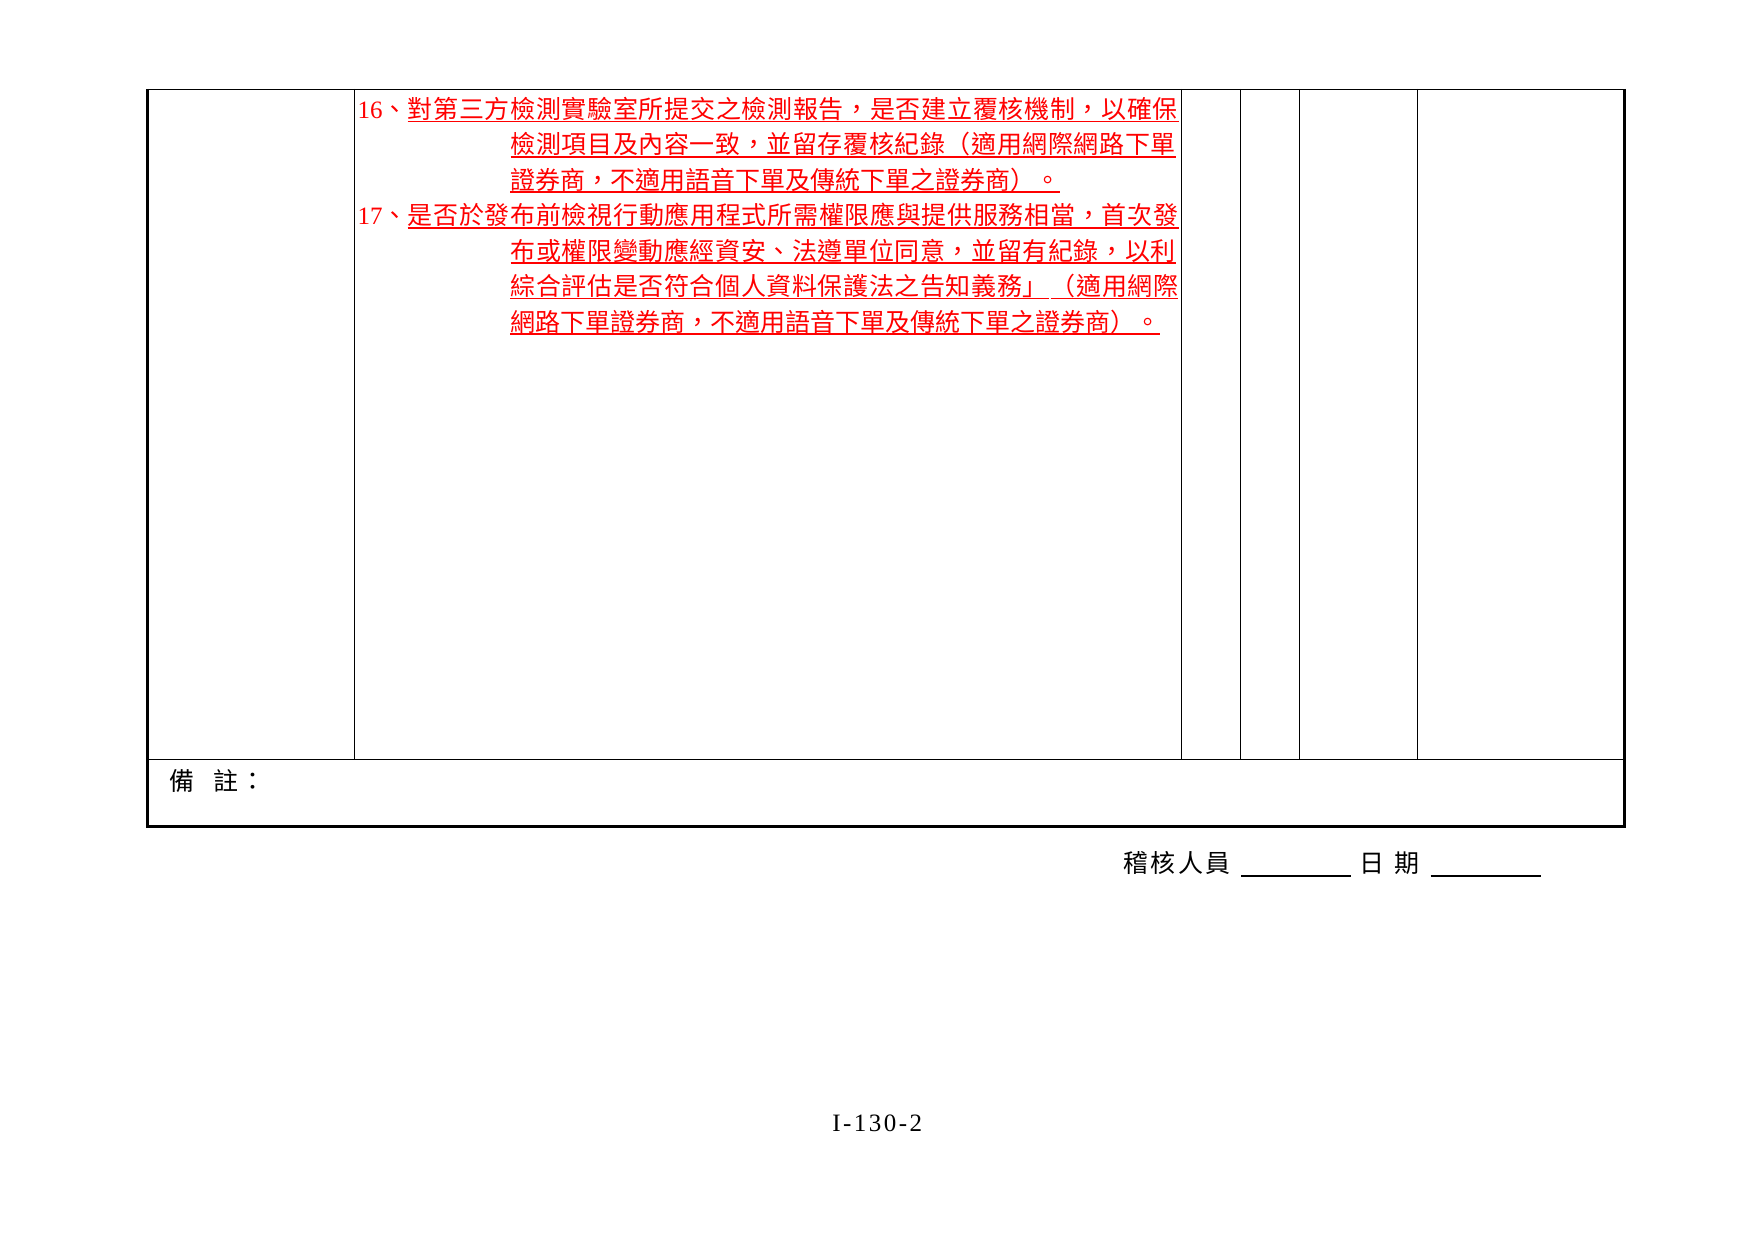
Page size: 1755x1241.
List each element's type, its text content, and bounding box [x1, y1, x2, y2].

table_cell [1418, 90, 1623, 759]
table_cell [149, 90, 354, 759]
text 稽核人員 日 期 [148, 828, 1606, 880]
table_cell [1300, 90, 1417, 759]
table_cell 對第三方檢測實驗室所提交之檢測報告，是否建立覆核機制，以確保檢測項目及內容一致，並留存覆核紀錄（適用網際網路下單證券商，不適用語音下單及傳統下單之證券商）。 是否於發布前檢視行動應用程式所需權限應與提供服務相當，首次發布或權限變動應經資安、法遵單位同意，並留有紀錄，以利綜合評估是否符合個人資料保護法之告知義務」（適用網際網路下單證券商，不適用語音下單及傳統下單之證券商）。 [355, 90, 1181, 759]
table_cell [1182, 90, 1240, 759]
table_cell 備 註： [149, 760, 1623, 825]
table_cell [1241, 90, 1299, 759]
